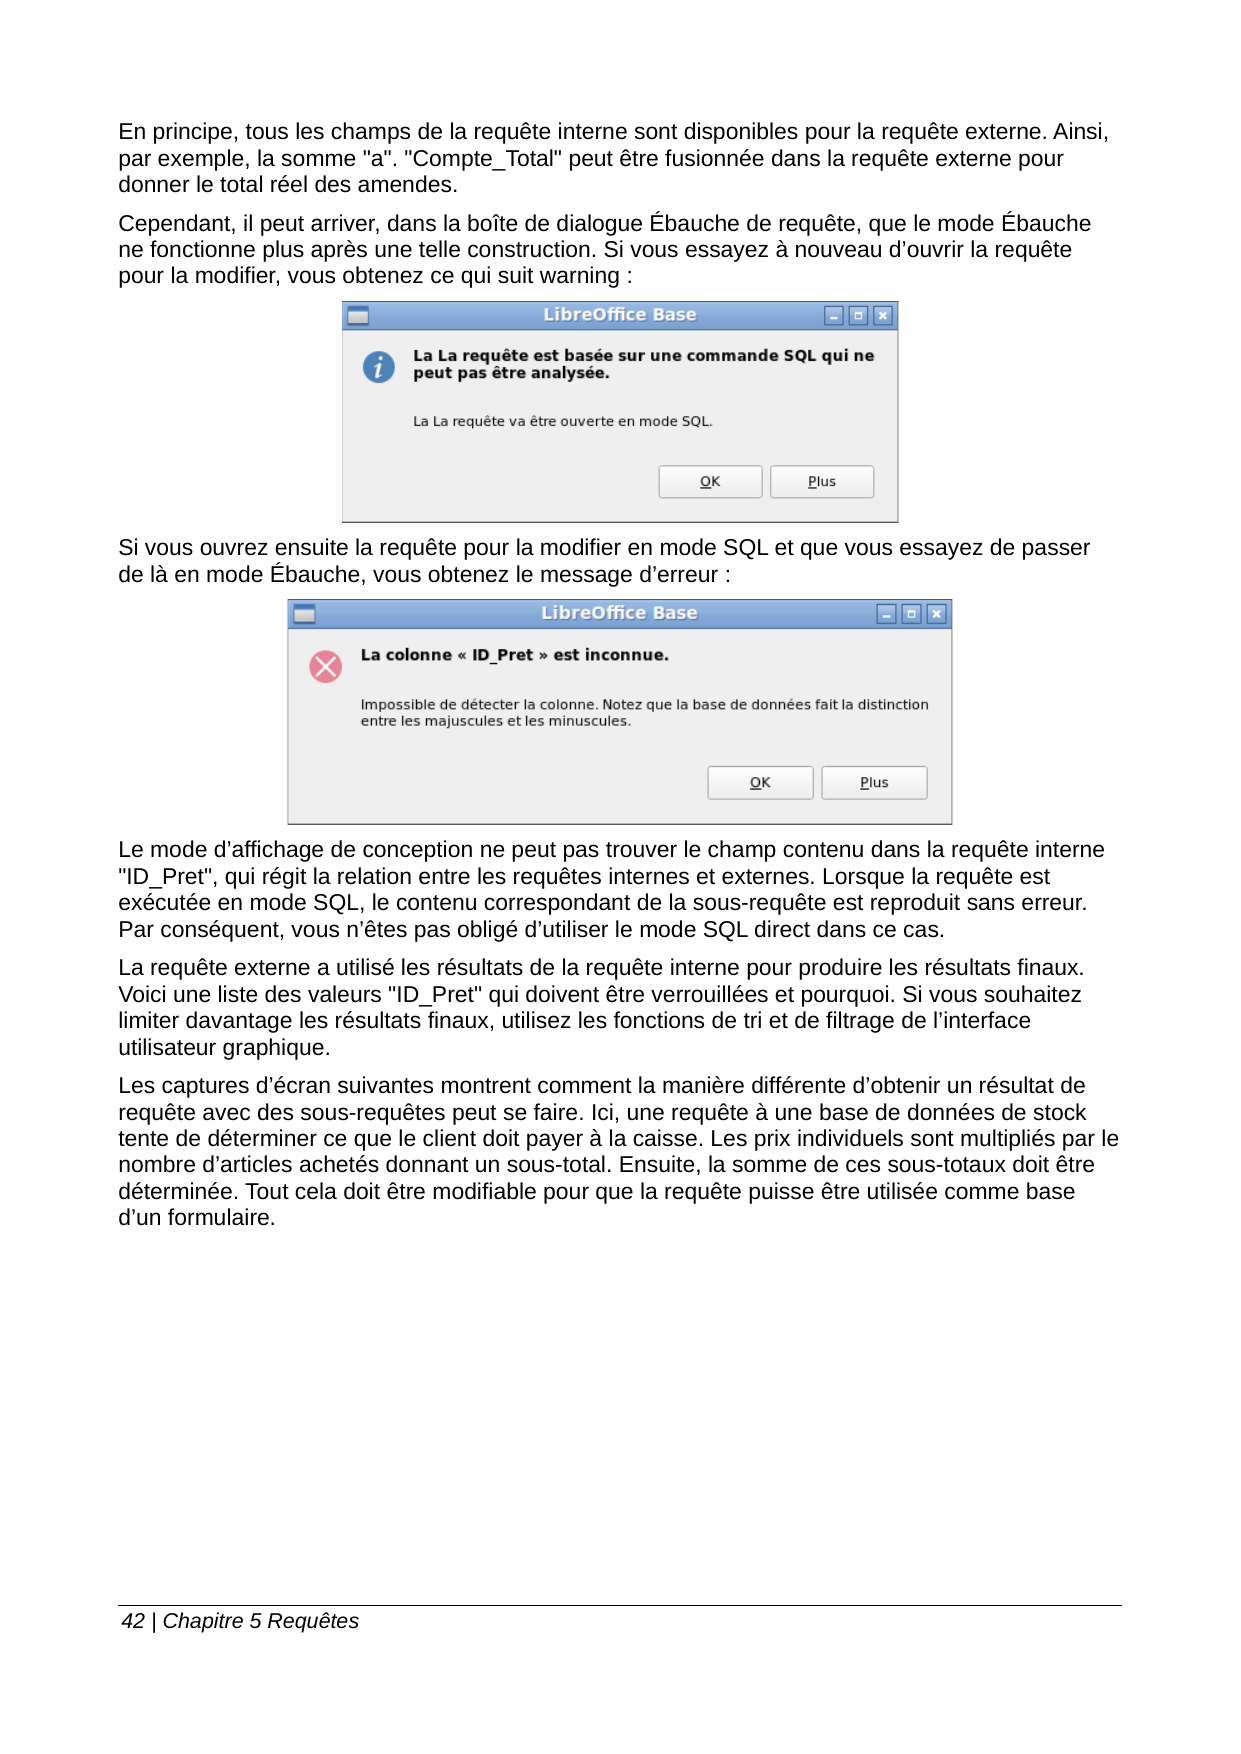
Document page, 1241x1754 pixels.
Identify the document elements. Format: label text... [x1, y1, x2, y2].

text Les captures d’écran suivantes montrent comment la manière différente d’obtenir un résultat de requête avec des sous-requêtes peut se faire. Ici, une requête à une base de données de stock tente de déterminer ce que le client doit payer à la caisse. Les prix individuels sont multipliés par le nombre d’articles achetés donnant un sous-total. Ensuite, la somme de ces sous-totaux doit être déterminée. Tout cela doit être modifiable pour que la requête puisse être utilisée comme base d’un formulaire. [118, 1072, 1122, 1230]
text Cependant, il peut arriver, dans la boîte de dialogue Ébauche de requête, que le mode Ébauche ne fonctionne plus après une telle construction. Si vous essayez à nouveau d’ouvrir la requête pour la modifier, vous obtenez ce qui suit warning : [118, 210, 1122, 289]
picture [287, 599, 953, 825]
text Si vous ouvrez ensuite la requête pour la modifier en mode SQL et que vous essayez de passer de là en mode Ébauche, vous obtenez le message d’erreur : [118, 534, 1122, 587]
text En principe, tous les champs de la requête interne sont disponibles pour la requête externe. Ainsi, par exemple, la somme "a". "Compte_Total" peut être fusionnée dans la requête externe pour donner le total réel des amendes. [118, 118, 1122, 197]
text Le mode d’affichage de conception ne peut pas trouver le champ contenu dans la requête interne "ID_Pret", qui régit la relation entre les requêtes internes et externes. Lorsque la requête est exécutée en mode SQL, le contenu correspondant de la sous-requête est reproduit sans erreur. Par conséquent, vous n’êtes pas obligé d’utiliser le mode SQL direct dans ce cas. [118, 836, 1122, 942]
picture [342, 301, 899, 523]
text La requête externe a utilisé les résultats de la requête interne pour produire les résultats finaux. Voici une liste des valeurs "ID_Pret" qui doivent être verrouillées et pourquoi. Si vous souhaitez limiter davantage les résultats finaux, utilisez les fonctions de tri et de filtrage de l’interface utilisateur graphique. [118, 954, 1122, 1060]
